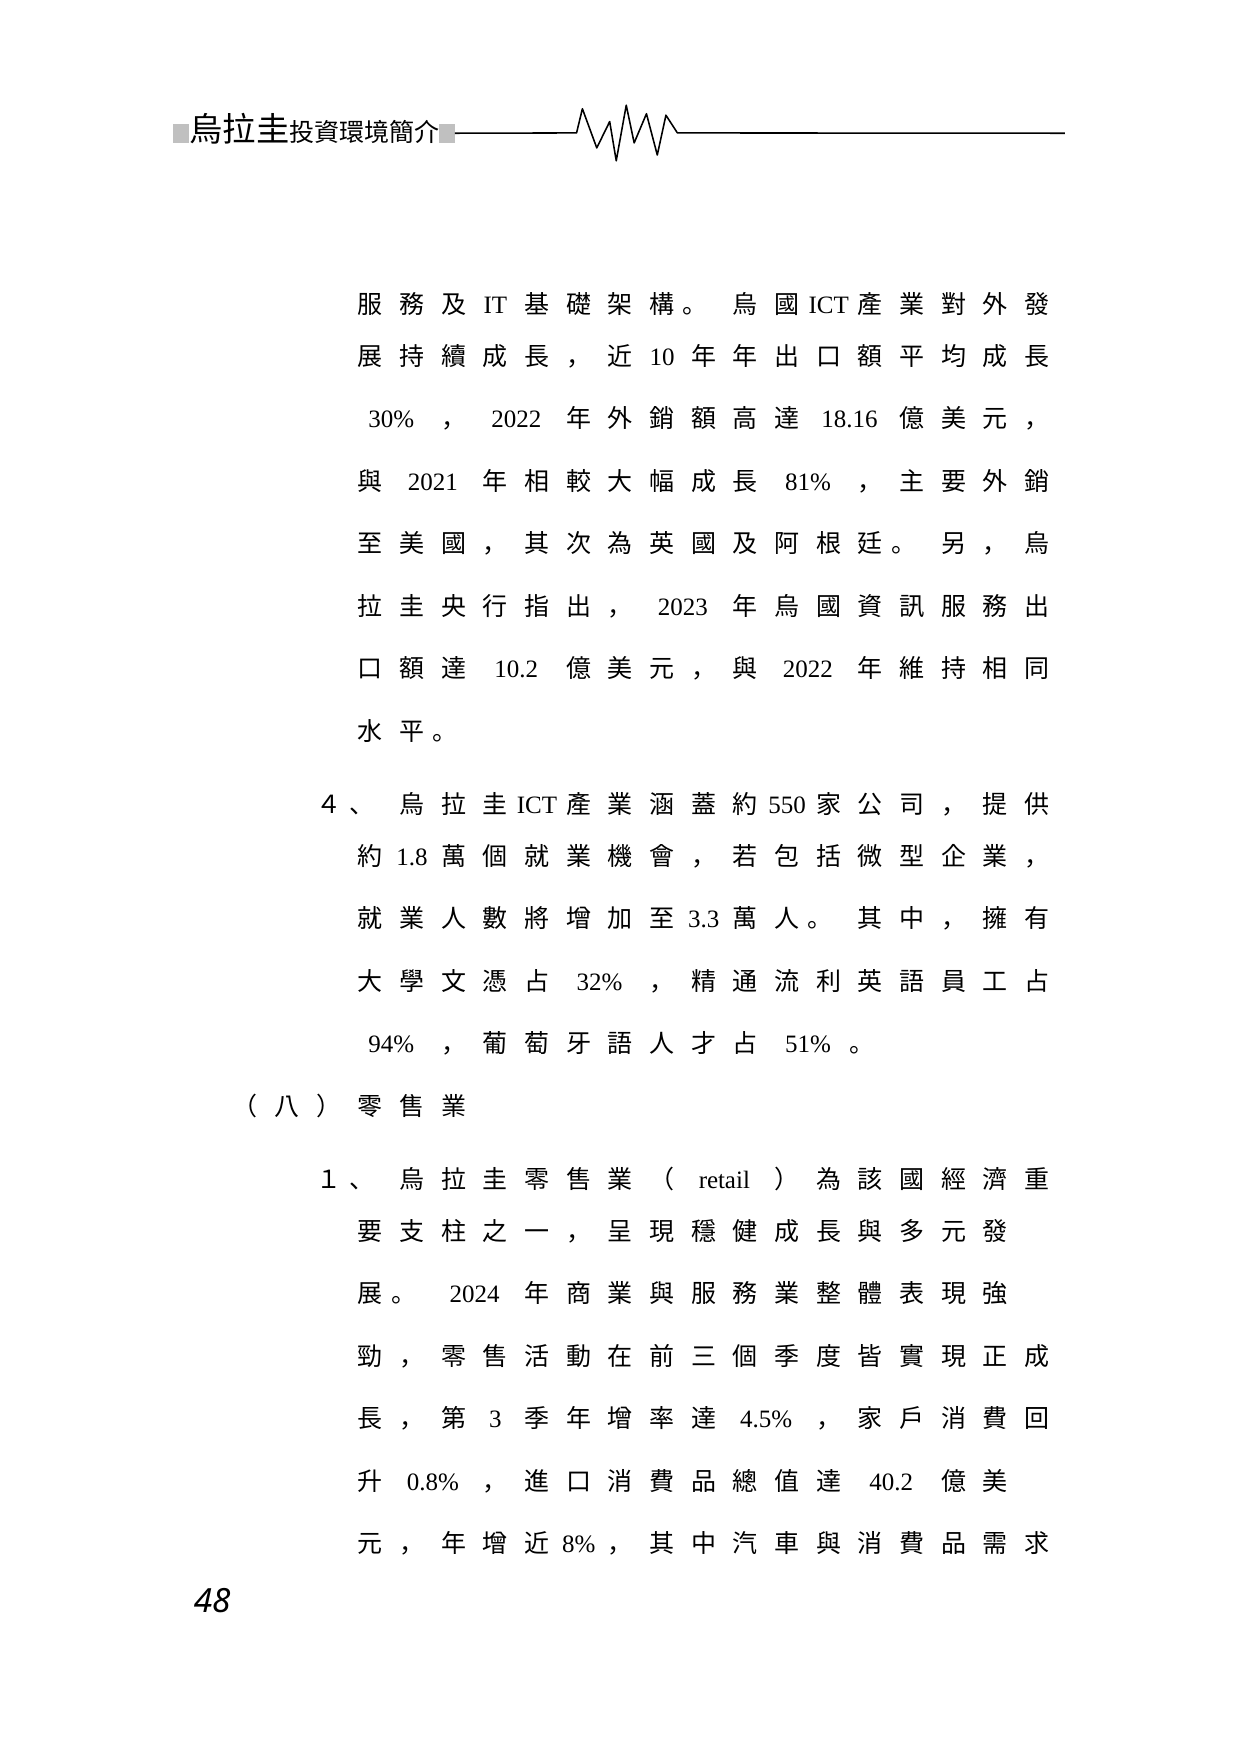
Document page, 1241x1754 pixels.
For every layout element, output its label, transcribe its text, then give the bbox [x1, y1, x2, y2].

text （八）零售業 [207, 1063, 1058, 1125]
text ４、烏拉圭ICT產業涵蓋約550家公司，提供約1.8萬個就業機會，若包括微型企業，就業人數將增加至3.3萬人。其中，擁有大學文憑占32%，精通流利英語員工占94%，葡萄牙語人才占51%。 [281, 750, 1058, 1063]
text １、烏拉圭零售業（retail）為該國經濟重要支柱之一，呈現穩健成長與多元發展。2024年商業與服務業整體表現強勁，零售活動在前三個季度皆實現正成長，第3季年增率達4.5%，家戶消費回升0.8%，進口消費品總值達40.2億美元，年增近8%，其中汽車與消費品需求 [281, 1125, 1058, 1563]
text 服務及IT基礎架構。烏國ICT產業對外發展持續成長，近10年年出口額平均成長30%，2022年外銷額高達18.16億美元，與2021年相較大幅成長81%，主要外銷至美國，其次為英國及阿根廷。另，烏拉圭央行指出，2023年烏國資訊服務出口額達10.2億美元，與2022年維持相同水平。 [281, 250, 1058, 750]
